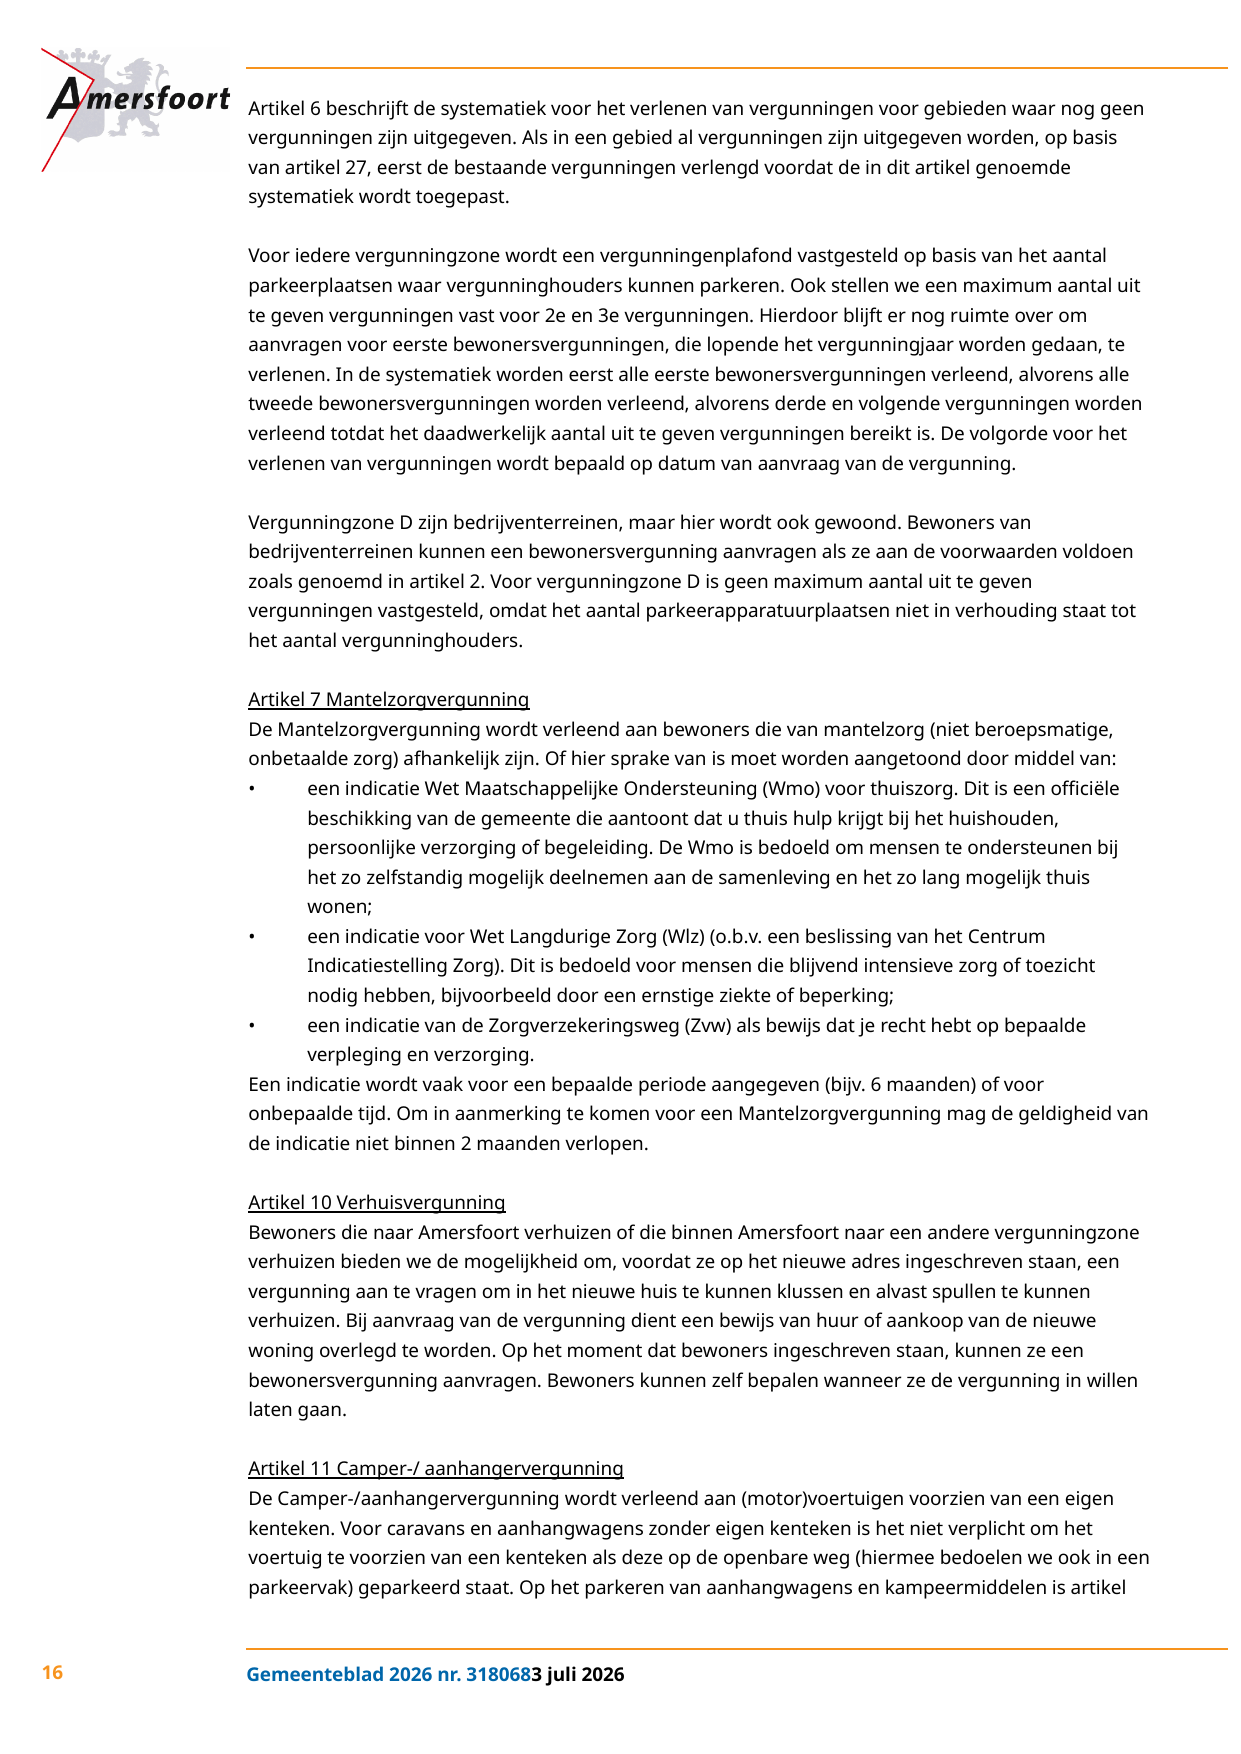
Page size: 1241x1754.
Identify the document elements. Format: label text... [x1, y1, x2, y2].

text De Camper-/aanhangervergunning wordt verleend aan (motor)voertuigen voorzien van een eigen kenteken. Voor caravans en aanhangwagens zonder eigen kenteken is het niet verplicht om het voertuig te voorzien van een kenteken als deze op de openbare weg (hiermee bedoelen we ook in een parkeervak) geparkeerd staat. Op het parkeren van aanhangwagens en kampeermiddelen is artikel [248, 1485, 1152, 1600]
text Artikel 6 beschrijft de systematiek voor het verlenen van vergunningen voor gebieden waar nog geen vergunningen zijn uitgegeven. Als in een gebied al vergunningen zijn uitgegeven worden, op basis van artikel 27, eerst de bestaande vergunningen verlengd voordat de in dit artikel genoemde systematiek wordt toegepast. [248, 95, 1152, 209]
text Voor iedere vergunningzone wordt een vergunningenplafond vastgesteld op basis van het aantal parkeerplaatsen waar vergunninghouders kunnen parkeren. Ook stellen we een maximum aantal uit te geven vergunningen vast voor 2e en 3e vergunningen. Hierdoor blijft er nog ruimte over om aanvragen voor eerste bewonersvergunningen, die lopende het vergunningjaar worden gedaan, te verlenen. In de systematiek worden eerst alle eerste bewonersvergunningen verleend, alvorens alle tweede bewonersvergunningen worden verleend, alvorens derde en volgende vergunningen worden verleend totdat het daadwerkelijk aantal uit te geven vergunningen bereikt is. De volgorde voor het verlenen van vergunningen wordt bepaald op datum van aanvraag van de vergunning. [248, 243, 1152, 476]
text Bewoners die naar Amersfoort verhuizen of die binnen Amersfoort naar een andere vergunningzone verhuizen bieden we de mogelijkheid om, voordat ze op het nieuwe adres ingeschreven staan, een vergunning aan te vragen om in het nieuwe huis te kunnen klussen en alvast spullen te kunnen verhuizen. Bij aanvraag van de vergunning dient een bewijs van huur of aankoop van de nieuwe woning overlegd te worden. Op het moment dat bewoners ingeschreven staan, kunnen ze een bewonersvergunning aanvragen. Bewoners kunnen zelf bepalen wanneer ze de vergunning in willen laten gaan. [248, 1219, 1152, 1422]
text Artikel 7 Mantelzorgvergunning [248, 686, 1152, 712]
picture [41, 47, 231, 172]
text Een indicatie wordt vaak voor een bepaalde periode aangegeven (bijv. 6 maanden) of voor onbepaalde tijd. Om in aanmerking te komen voor een Mantelzorgvergunning mag de geldigheid van de indicatie niet binnen 2 maanden verlopen. [248, 1071, 1152, 1156]
text Artikel 11 Camper-/ aanhangervergunning [248, 1456, 1152, 1481]
list een indicatie van de Zorgverzekeringsweg (Zvw) als bewijs dat je recht hebt op bepaalde verpleging en verzorging. [248, 1012, 1152, 1067]
text De Mantelzorgvergunning wordt verleend aan bewoners die van mantelzorg (niet beroepsmatige, onbetaalde zorg) afhankelijk zijn. Of hier sprake van is moet worden aangetoond door middel van: [248, 716, 1152, 771]
list een indicatie Wet Maatschappelijke Ondersteuning (Wmo) voor thuiszorg. Dit is een officiële beschikking van de gemeente die aantoont dat u thuis hulp krijgt bij het huishouden, persoonlijke verzorging of begeleiding. De Wmo is bedoeld om mensen te ondersteunen bij het zo zelfstandig mogelijk deelnemen aan de samenleving en het zo lang mogelijk thuis wonen; [248, 775, 1152, 919]
text Artikel 10 Verhuisvergunning [248, 1189, 1152, 1215]
text Vergunningzone D zijn bedrijventerreinen, maar hier wordt ook gewoond. Bewoners van bedrijventerreinen kunnen een bewonersvergunning aanvragen als ze aan de voorwaarden voldoen zoals genoemd in artikel 2. Voor vergunningzone D is geen maximum aantal uit te geven vergunningen vastgesteld, omdat het aantal parkeerapparatuurplaatsen niet in verhouding staat tot het aantal vergunninghouders. [248, 509, 1152, 653]
list een indicatie voor Wet Langdurige Zorg (Wlz) (o.b.v. een beslissing van het Centrum Indicatiestelling Zorg). Dit is bedoeld voor mensen die blijvend intensieve zorg of toezicht nodig hebben, bijvoorbeeld door een ernstige ziekte of beperking; [248, 923, 1152, 1008]
